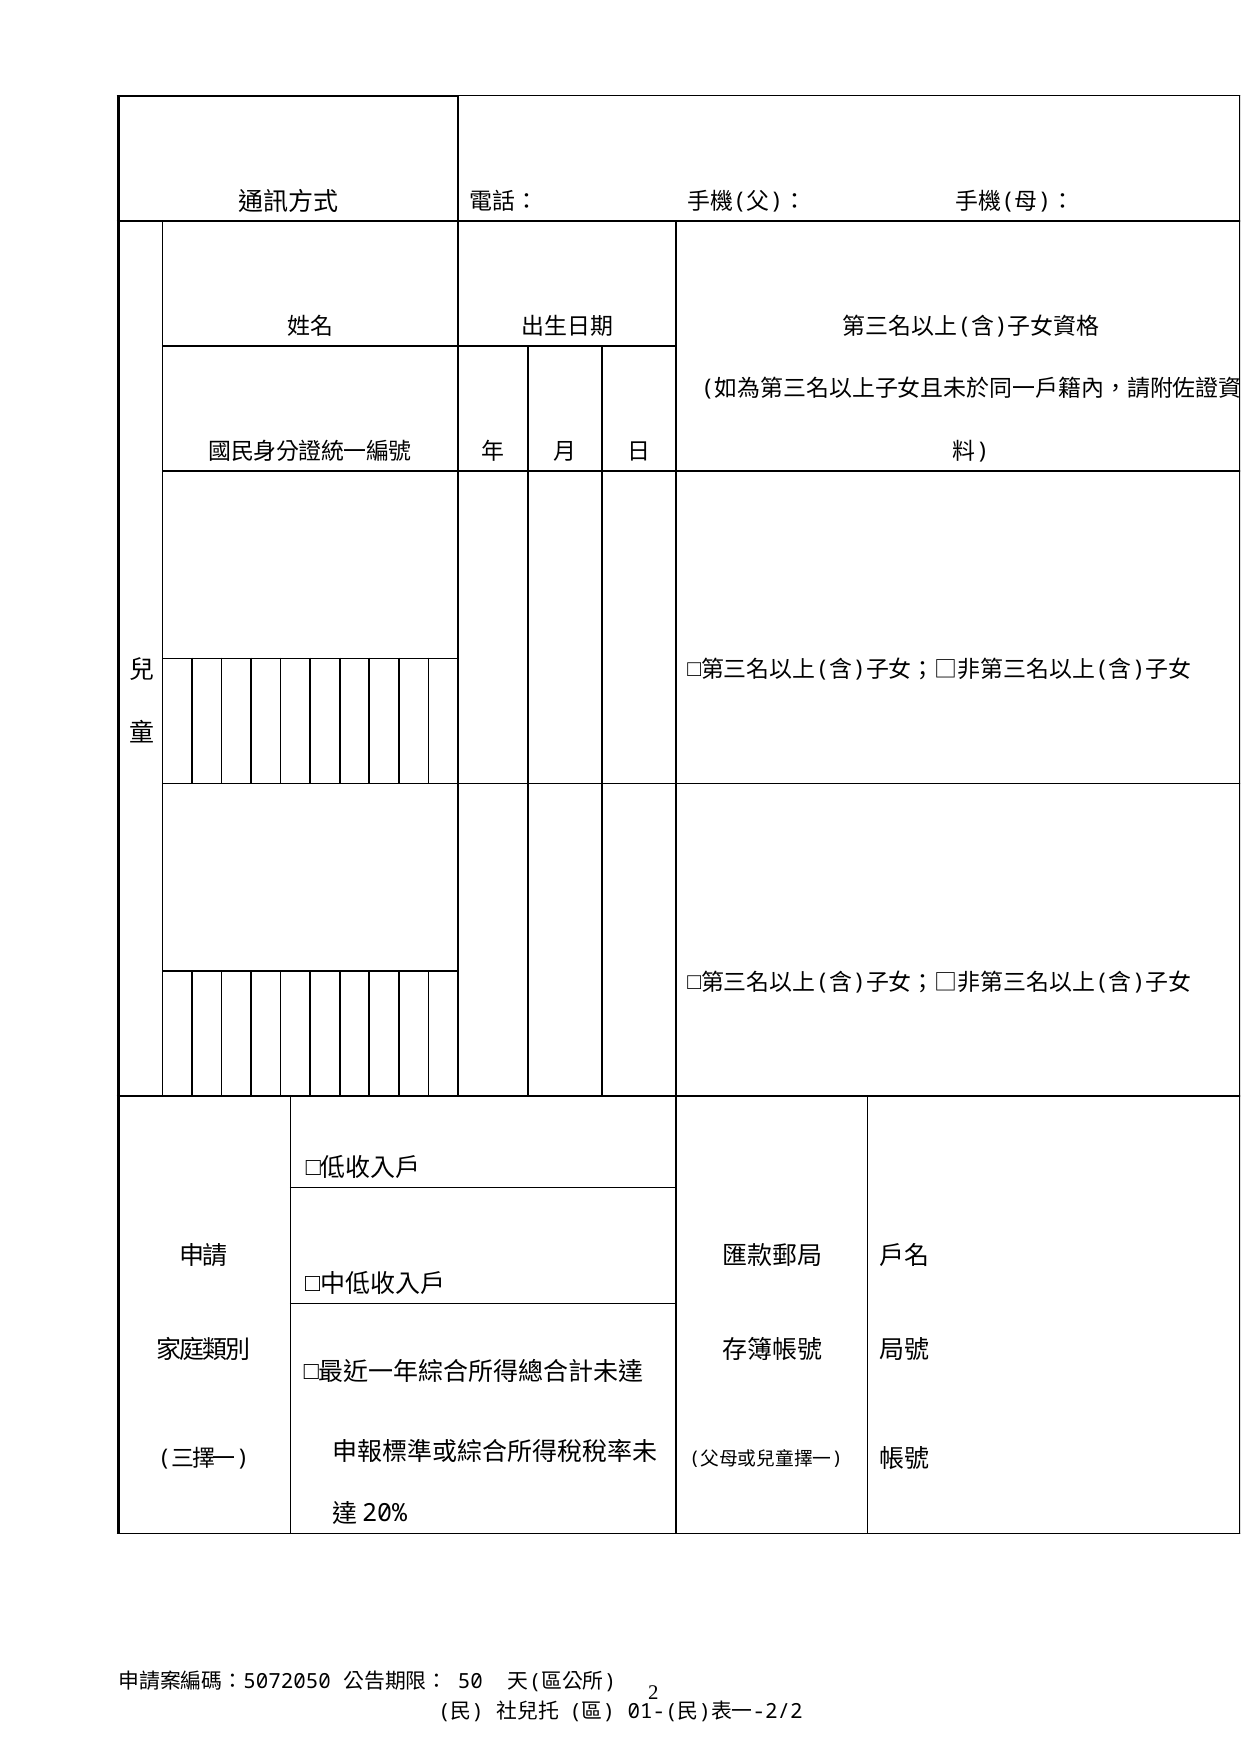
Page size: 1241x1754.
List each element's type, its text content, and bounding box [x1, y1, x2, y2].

table_cell 國民身分證統一編號 [163, 347, 457, 470]
table_cell [429, 659, 457, 782]
table_cell □低收入戶 [291, 1097, 675, 1187]
table_cell [400, 659, 428, 782]
table_cell 匯款郵局 存簿帳號 (父母或兒童擇一) [677, 1097, 867, 1532]
table_cell [281, 659, 309, 782]
table_cell [370, 659, 398, 782]
table_cell 電話： 手機(父)： 手機(母)： [459, 96, 1239, 220]
table_cell [459, 472, 527, 782]
table_cell [603, 784, 675, 1095]
table_cell 戶名 局號 帳號 [868, 1097, 1239, 1532]
table_cell 通訊方式 [120, 97, 457, 220]
table_cell [281, 972, 309, 1095]
table_cell [193, 972, 221, 1095]
table_cell □最近一年綜合所得總合計未達 申報標準或綜合所得稅稅率未 達20% [291, 1304, 675, 1532]
table_cell [193, 659, 221, 782]
table_cell 月 [529, 347, 601, 470]
table_cell 兒童 [120, 222, 162, 1095]
table_cell [400, 972, 428, 1095]
table_cell 年 [459, 347, 527, 470]
table_cell [163, 972, 191, 1095]
table_cell [252, 972, 280, 1095]
table_cell 出生日期 [459, 222, 675, 345]
table_cell □第三名以上(含)子女；□非第三名以上(含)子女 [677, 472, 1239, 782]
table_cell [341, 972, 368, 1095]
table_cell 姓名 [163, 222, 457, 345]
table_cell [222, 972, 250, 1095]
table_cell [459, 784, 527, 1095]
table_cell [252, 659, 280, 782]
table_cell 申請 家庭類別 (三擇一) [120, 1097, 290, 1532]
table_cell [529, 472, 601, 782]
table_cell [429, 972, 457, 1095]
table_cell [370, 972, 398, 1095]
table_cell □中低收入戶 [291, 1188, 675, 1302]
table_cell [222, 659, 250, 782]
table_cell [529, 784, 601, 1095]
table_cell [163, 659, 191, 782]
table_cell [163, 784, 457, 970]
table_cell [163, 472, 457, 657]
table_cell [311, 659, 339, 782]
table_cell [603, 472, 675, 782]
table_cell 第三名以上(含)子女資格 (如為第三名以上子女且未於同一戶籍內，請附佐證資料) [677, 222, 1239, 470]
table_cell [311, 972, 339, 1095]
table_cell 日 [603, 347, 675, 470]
table_cell [341, 659, 368, 782]
table_cell □第三名以上(含)子女；□非第三名以上(含)子女 [677, 784, 1239, 1095]
